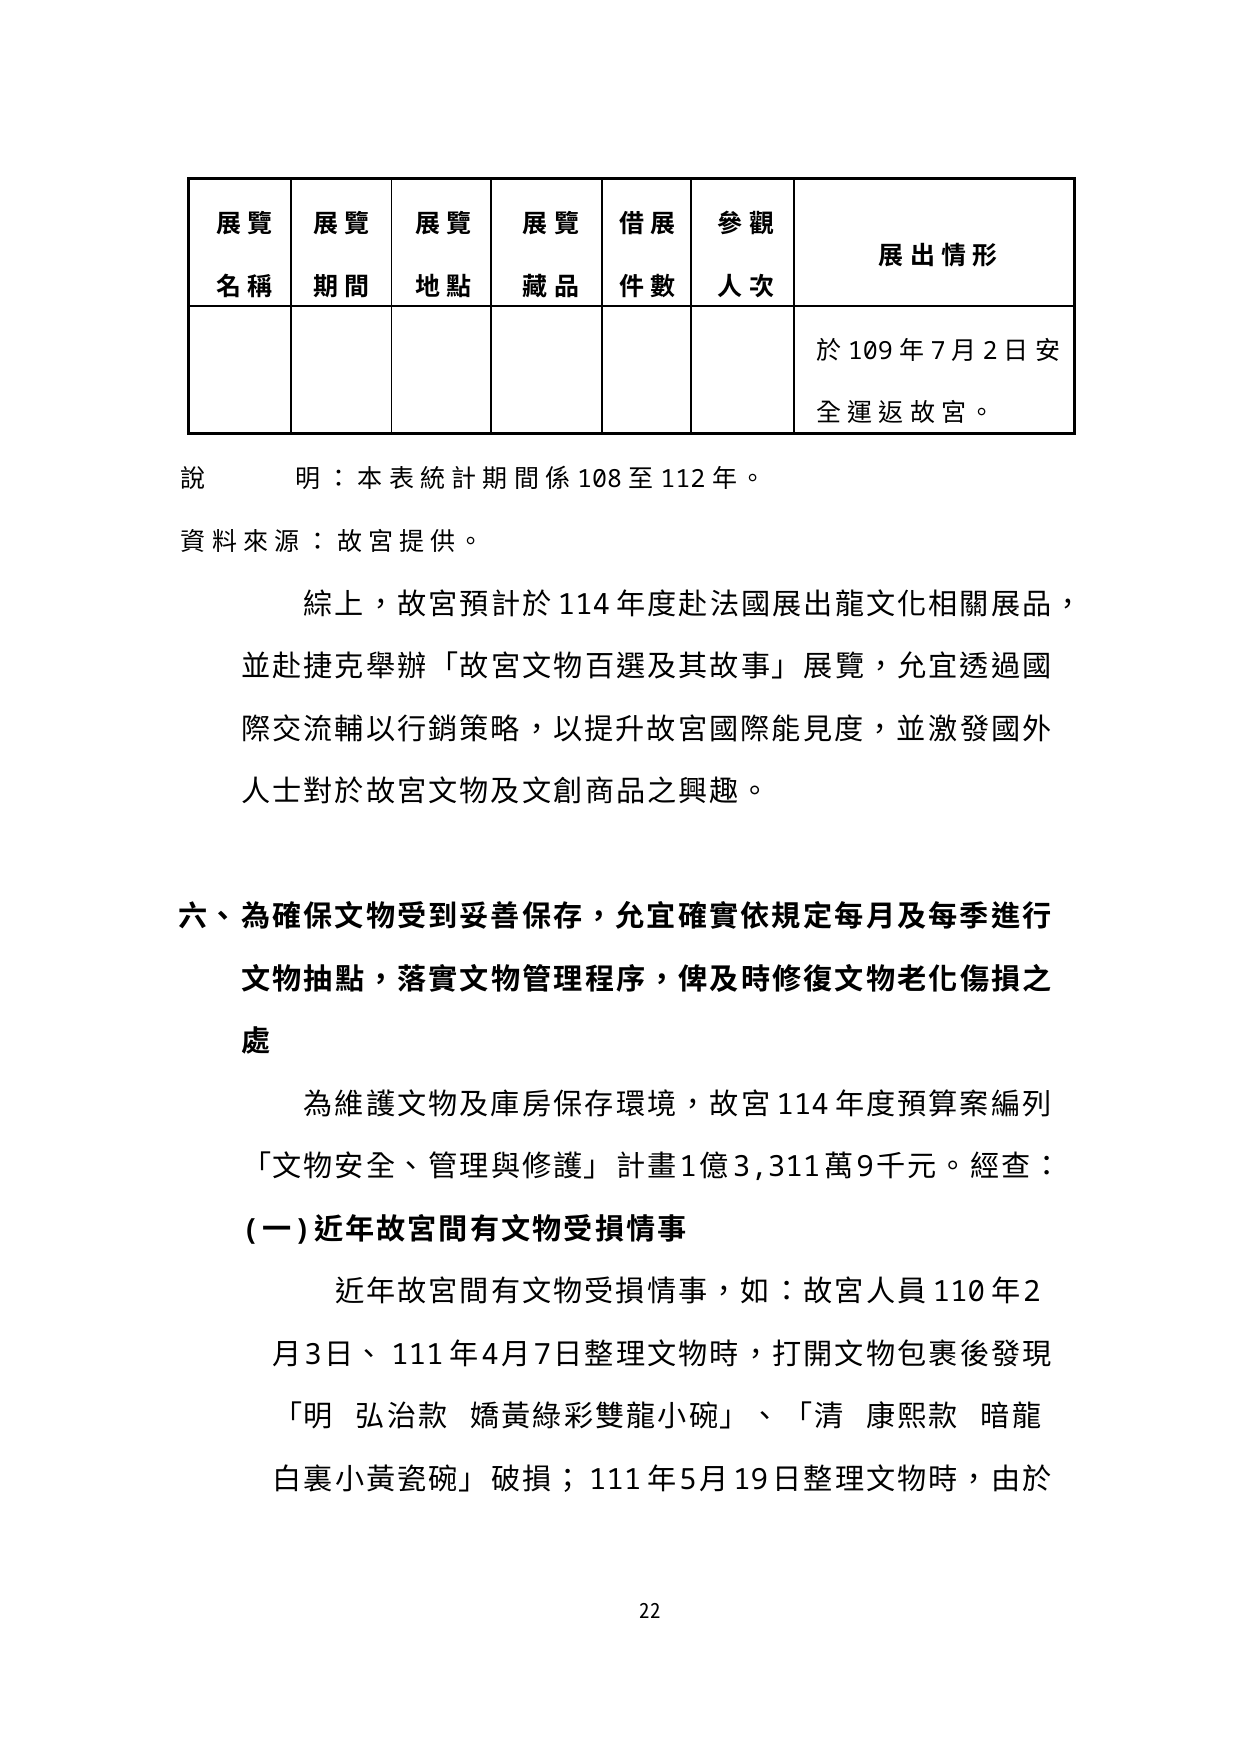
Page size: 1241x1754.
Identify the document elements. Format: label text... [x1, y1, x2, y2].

table_header 展覽 名稱 [190, 180, 290, 305]
text 綜上，故宮預計於114年度赴法國展出龍文化相關展品，並赴捷克舉辦「故宮文物百選及其故事」展覽，允宜透過國際交流輔以行銷策略，以提升故宮國際能見度，並激發國外人士對於故宮文物及文創商品之興趣。 [236, 560, 1063, 810]
table_cell [492, 307, 601, 432]
text 六、為確保文物受到妥善保存，允宜確實依規定每月及每季進行文物抽點，落實文物管理程序，俾及時修復文物老化傷損之處 [177, 872, 1063, 1060]
table_header 借展 件數 [603, 180, 690, 305]
table_cell [692, 307, 793, 432]
table_cell [392, 307, 490, 432]
table_header 展覽 地點 [392, 180, 490, 305]
table_header 參觀 人次 [692, 180, 793, 305]
text 為維護文物及庫房保存環境，故宮114年度預算案編列「文物安全、管理與修護」計畫1億3,311萬9千元。經查： [236, 1060, 1063, 1185]
text 說 明：本表統計期間係108至112年。 [177, 435, 1063, 497]
table_header 展覽 藏品 [492, 180, 601, 305]
table_cell [292, 307, 391, 432]
table_header 展出情形 [795, 180, 1073, 305]
text (一)近年故宮間有文物受損情事 [236, 1185, 1063, 1247]
table_header 展覽 期間 [292, 180, 391, 305]
table_cell [190, 307, 290, 432]
table_cell [603, 307, 690, 432]
text 近年故宮間有文物受損情事，如：故宮人員110年2月3日、111年4月7日整理文物時，打開文物包裹後發現「明 弘治款 嬌黃綠彩雙龍小碗」、「清 康熙款 暗龍白裏小黃瓷碗」破損；111年5月19日整理文物時，由於 [266, 1247, 1063, 1497]
table_cell 於109年7月2日安全運返故宮。 [795, 307, 1073, 432]
text 資料來源：故宮提供。 [177, 497, 1063, 560]
